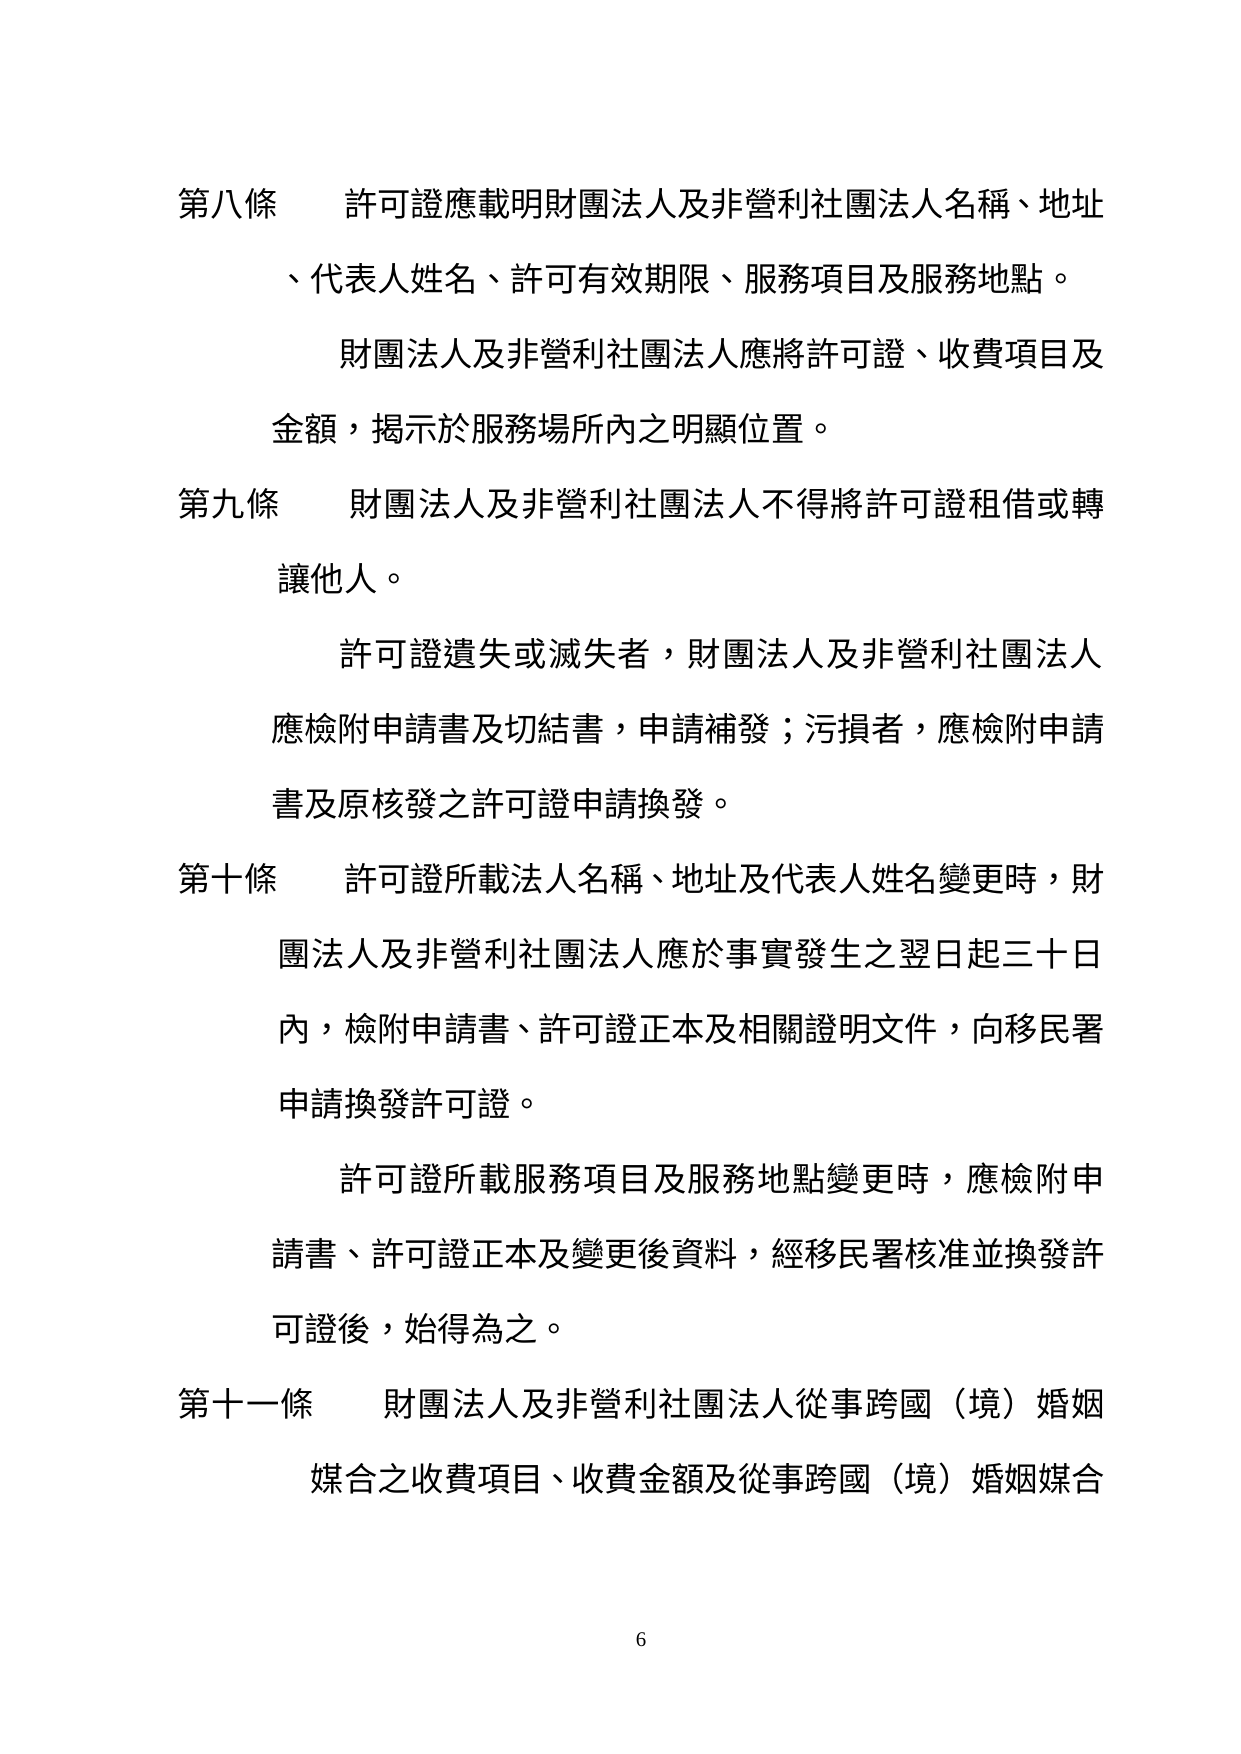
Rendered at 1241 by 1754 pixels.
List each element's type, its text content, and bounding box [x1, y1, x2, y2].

text 財團法人及非營利社團法人應將許可證、收費項目及金額，揭示於服務場所內之明顯位置。 [271, 314, 1104, 464]
text 第十條 許可證所載法人名稱、地址及代表人姓名變更時，財團法人及非營利社團法人應於事實發生之翌日起三十日內，檢附申請書、許可證正本及相關證明文件，向移民署申請換發許可證。 [177, 839, 1104, 1139]
text 第八條 許可證應載明財團法人及非營利社團法人名稱、地址、代表人姓名、許可有效期限、服務項目及服務地點。 [177, 164, 1104, 314]
text 第十一條 財團法人及非營利社團法人從事跨國（境）婚姻媒合之收費項目、收費金額及從事跨國（境）婚姻媒合 [177, 1364, 1104, 1514]
text 許可證所載服務項目及服務地點變更時，應檢附申請書、許可證正本及變更後資料，經移民署核准並換發許可證後，始得為之。 [271, 1139, 1104, 1364]
text 第九條 財團法人及非營利社團法人不得將許可證租借或轉讓他人。 [177, 464, 1104, 614]
text 許可證遺失或滅失者，財團法人及非營利社團法人應檢附申請書及切結書，申請補發；污損者，應檢附申請書及原核發之許可證申請換發。 [271, 614, 1104, 839]
